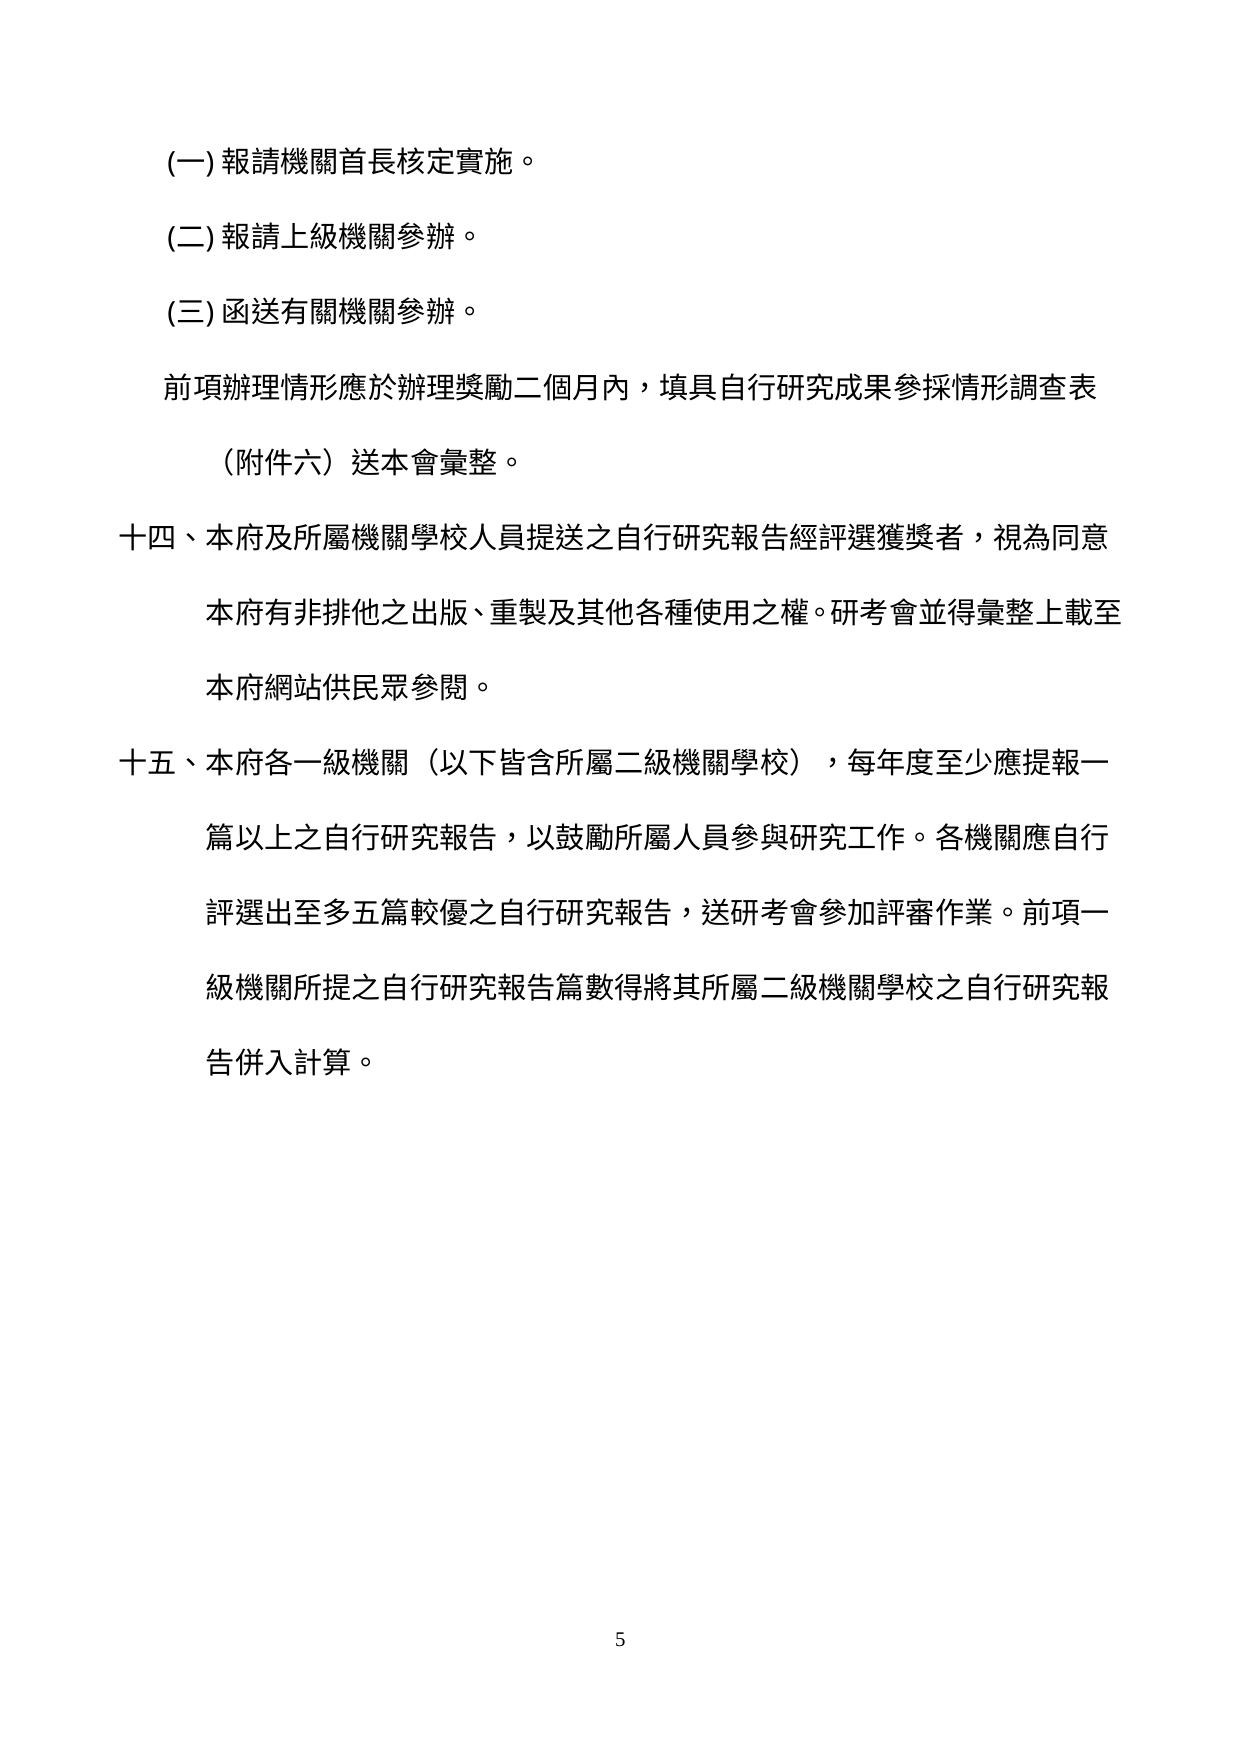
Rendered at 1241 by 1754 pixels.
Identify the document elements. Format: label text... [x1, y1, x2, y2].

text (三) 函送有關機關參辦。 [137, 273, 1122, 348]
text 十五、本府各一級機關（以下皆含所屬二級機關學校），每年度至少應提報一篇以上之自行研究報告，以鼓勵所屬人員參與研究工作。各機關應自行評選出至多五篇較優之自行研究報告，送研考會參加評審作業。前項一級機關所提之自行研究報告篇數得將其所屬二級機關學校之自行研究報告併入計算。 [118, 723, 1122, 1098]
text (二) 報請上級機關參辦。 [137, 198, 1122, 273]
text 十四、本府及所屬機關學校人員提送之自行研究報告經評選獲獎者，視為同意本府有非排他之出版、重製及其他各種使用之權。研考會並得彙整上載至本府網站供民眾參閱。 [118, 498, 1122, 723]
text 前項辦理情形應於辦理獎勵二個月內，填具自行研究成果參採情形調查表（附件六）送本會彙整。 [118, 348, 1122, 498]
text (一) 報請機關首長核定實施。 [137, 123, 1122, 198]
